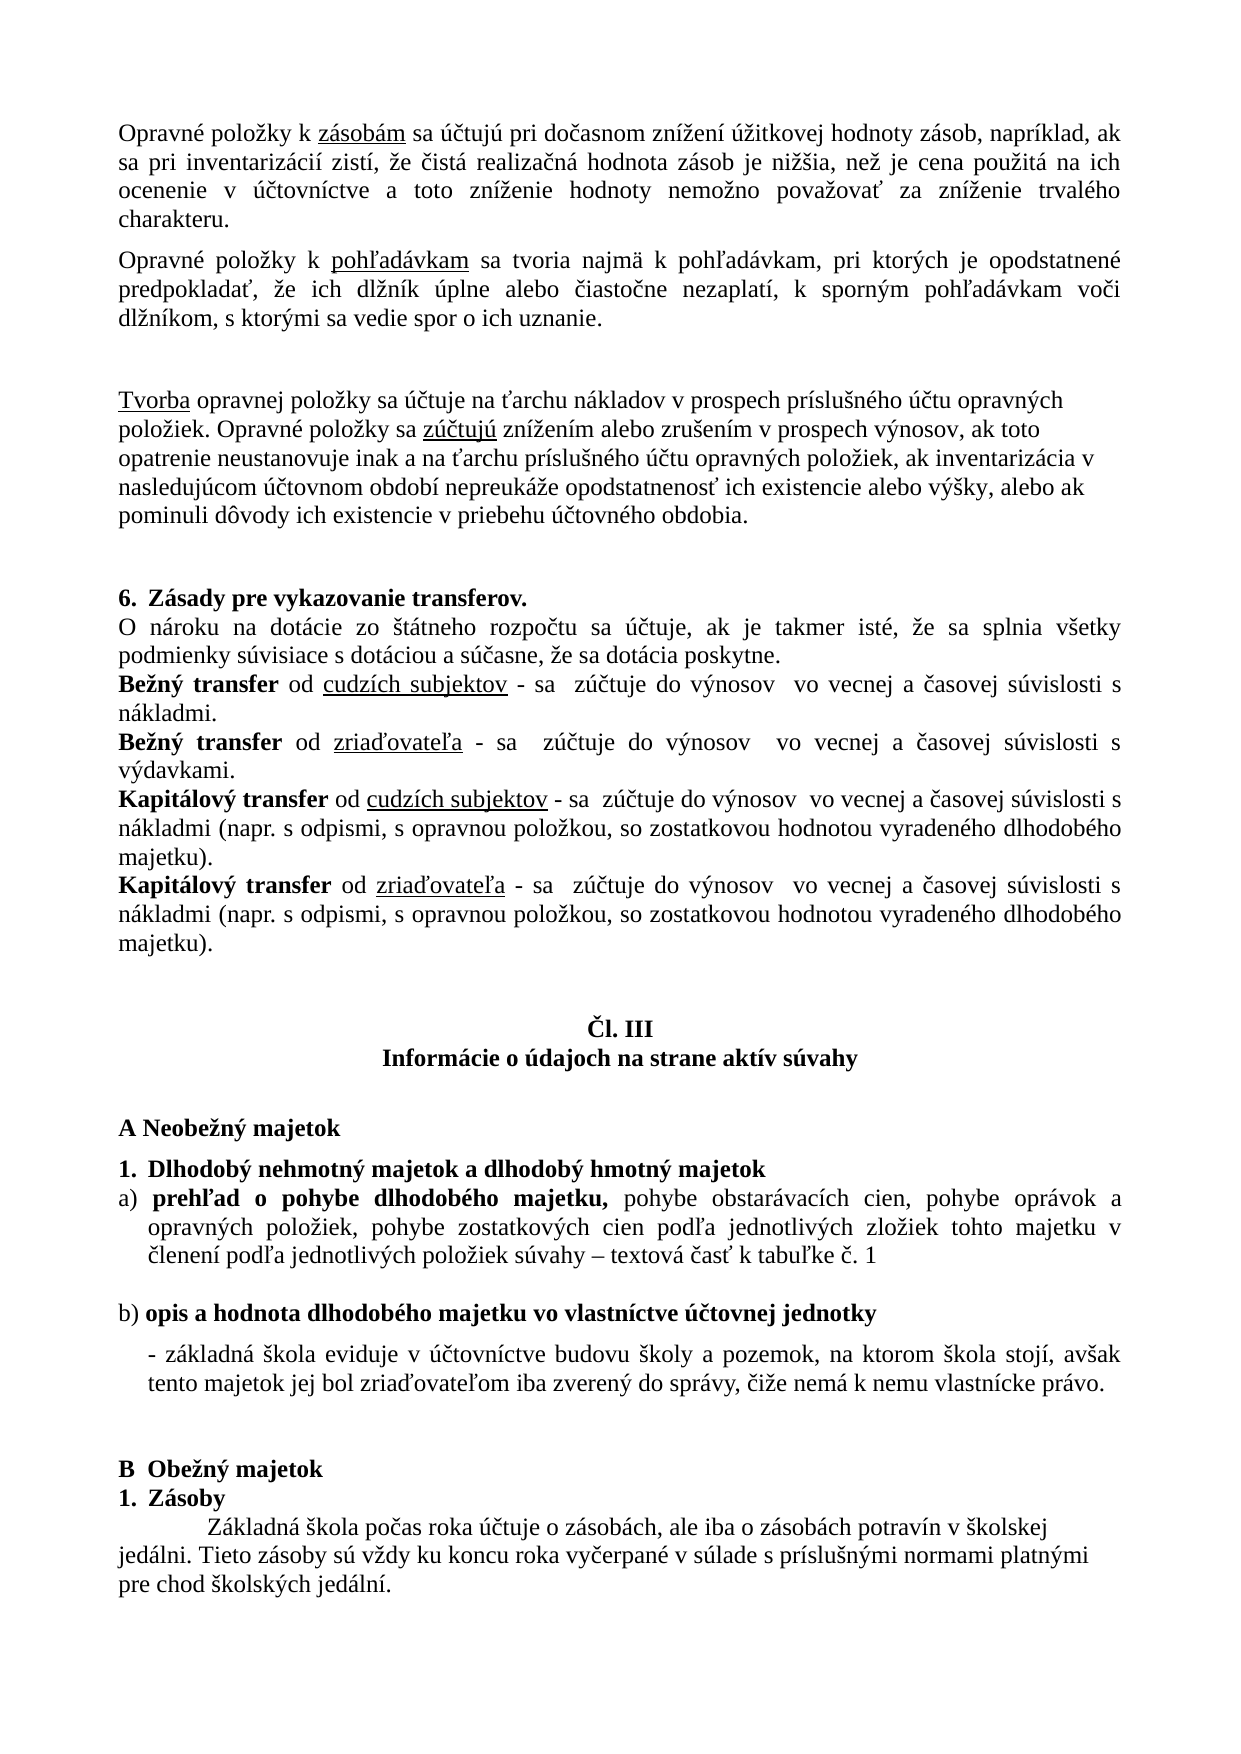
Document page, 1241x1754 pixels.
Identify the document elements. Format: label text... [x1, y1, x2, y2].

text Opravné položky k pohľadávkam sa tvoria najmä k pohľadávkam, pri ktorých je opodstatnené predpokladať, že ich dlžník úplne alebo čiastočne nezaplatí, k sporným pohľadávkam voči dlžníkom, s ktorými sa vedie spor o ich uznanie. [118, 246, 1122, 332]
text - základná škola eviduje v účtovníctve budovu školy a pozemok, na ktorom škola stojí, avšak tento majetok jej bol zriaďovateľom iba zverený do správy, čiže nemá k nemu vlastnícke právo. [148, 1339, 1122, 1397]
text O nároku na dotácie zo štátneho rozpočtu sa účtuje, ak je takmer isté, že sa splnia všetky podmienky súvisiace s dotáciou a súčasne, že sa dotácia poskytne. [118, 612, 1122, 669]
text Čl. III [118, 1014, 1122, 1043]
text B Obežný majetok [118, 1454, 1122, 1483]
text Bežný transfer od zriaďovateľa - sa zúčtuje do výnosov vo vecnej a časovej súvislosti s výdavkami. [118, 727, 1122, 784]
text Bežný transfer od cudzích subjektov - sa zúčtuje do výnosov vo vecnej a časovej súvislosti s nákladmi. [118, 669, 1122, 727]
text b) opis a hodnota dlhodobého majetku vo vlastníctve účtovnej jednotky [118, 1298, 1122, 1327]
text 6. Zásady pre vykazovanie transferov. [118, 583, 1122, 612]
text Kapitálový transfer od zriaďovateľa - sa zúčtuje do výnosov vo vecnej a časovej súvislosti s nákladmi (napr. s odpismi, s opravnou položkou, so zostatkovou hodnotou vyradeného dlhodobého majetku). [118, 871, 1122, 957]
text 1. Dlhodobý nehmotný majetok a dlhodobý hmotný majetok [118, 1154, 1122, 1183]
text A Neobežný majetok [118, 1113, 1122, 1142]
text Opravné položky k zásobám sa účtujú pri dočasnom znížení úžitkovej hodnoty zásob, napríklad, ak sa pri inventarizácií zistí, že čistá realizačná hodnota zásob je nižšia, než je cena použitá na ich ocenenie v účtovníctve a toto zníženie hodnoty nemožno považovať za zníženie trvalého charakteru. [118, 118, 1122, 233]
text 1. Zásoby [118, 1483, 1122, 1512]
text Informácie o údajoch na strane aktív súvahy [118, 1043, 1122, 1072]
text Tvorba opravnej položky sa účtuje na ťarchu nákladov v prospech príslušného účtu opravných položiek. Opravné položky sa zúčtujú znížením alebo zrušením v prospech výnosov, ak toto opatrenie neustanovuje inak a na ťarchu príslušného účtu opravných položiek, ak inventarizácia v nasledujúcom účtovnom období nepreukáže opodstatnenosť ich existencie alebo výšky, alebo ak pominuli dôvody ich existencie v priebehu účtovného obdobia. [118, 386, 1122, 529]
text Základná škola počas roka účtuje o zásobách, ale iba o zásobách potravín v školskej jedálni. Tieto zásoby sú vždy ku koncu roka vyčerpané v súlade s príslušnými normami platnými pre chod školských jedální. [118, 1512, 1122, 1598]
text Kapitálový transfer od cudzích subjektov - sa zúčtuje do výnosov vo vecnej a časovej súvislosti s nákladmi (napr. s odpismi, s opravnou položkou, so zostatkovou hodnotou vyradeného dlhodobého majetku). [118, 784, 1122, 871]
text a) prehľad o pohybe dlhodobého majetku, pohybe obstarávacích cien, pohybe oprávok a opravných položiek, pohybe zostatkových cien podľa jednotlivých zložiek tohto majetku v členení podľa jednotlivých položiek súvahy – textová časť k tabuľke č. 1 [118, 1183, 1122, 1269]
